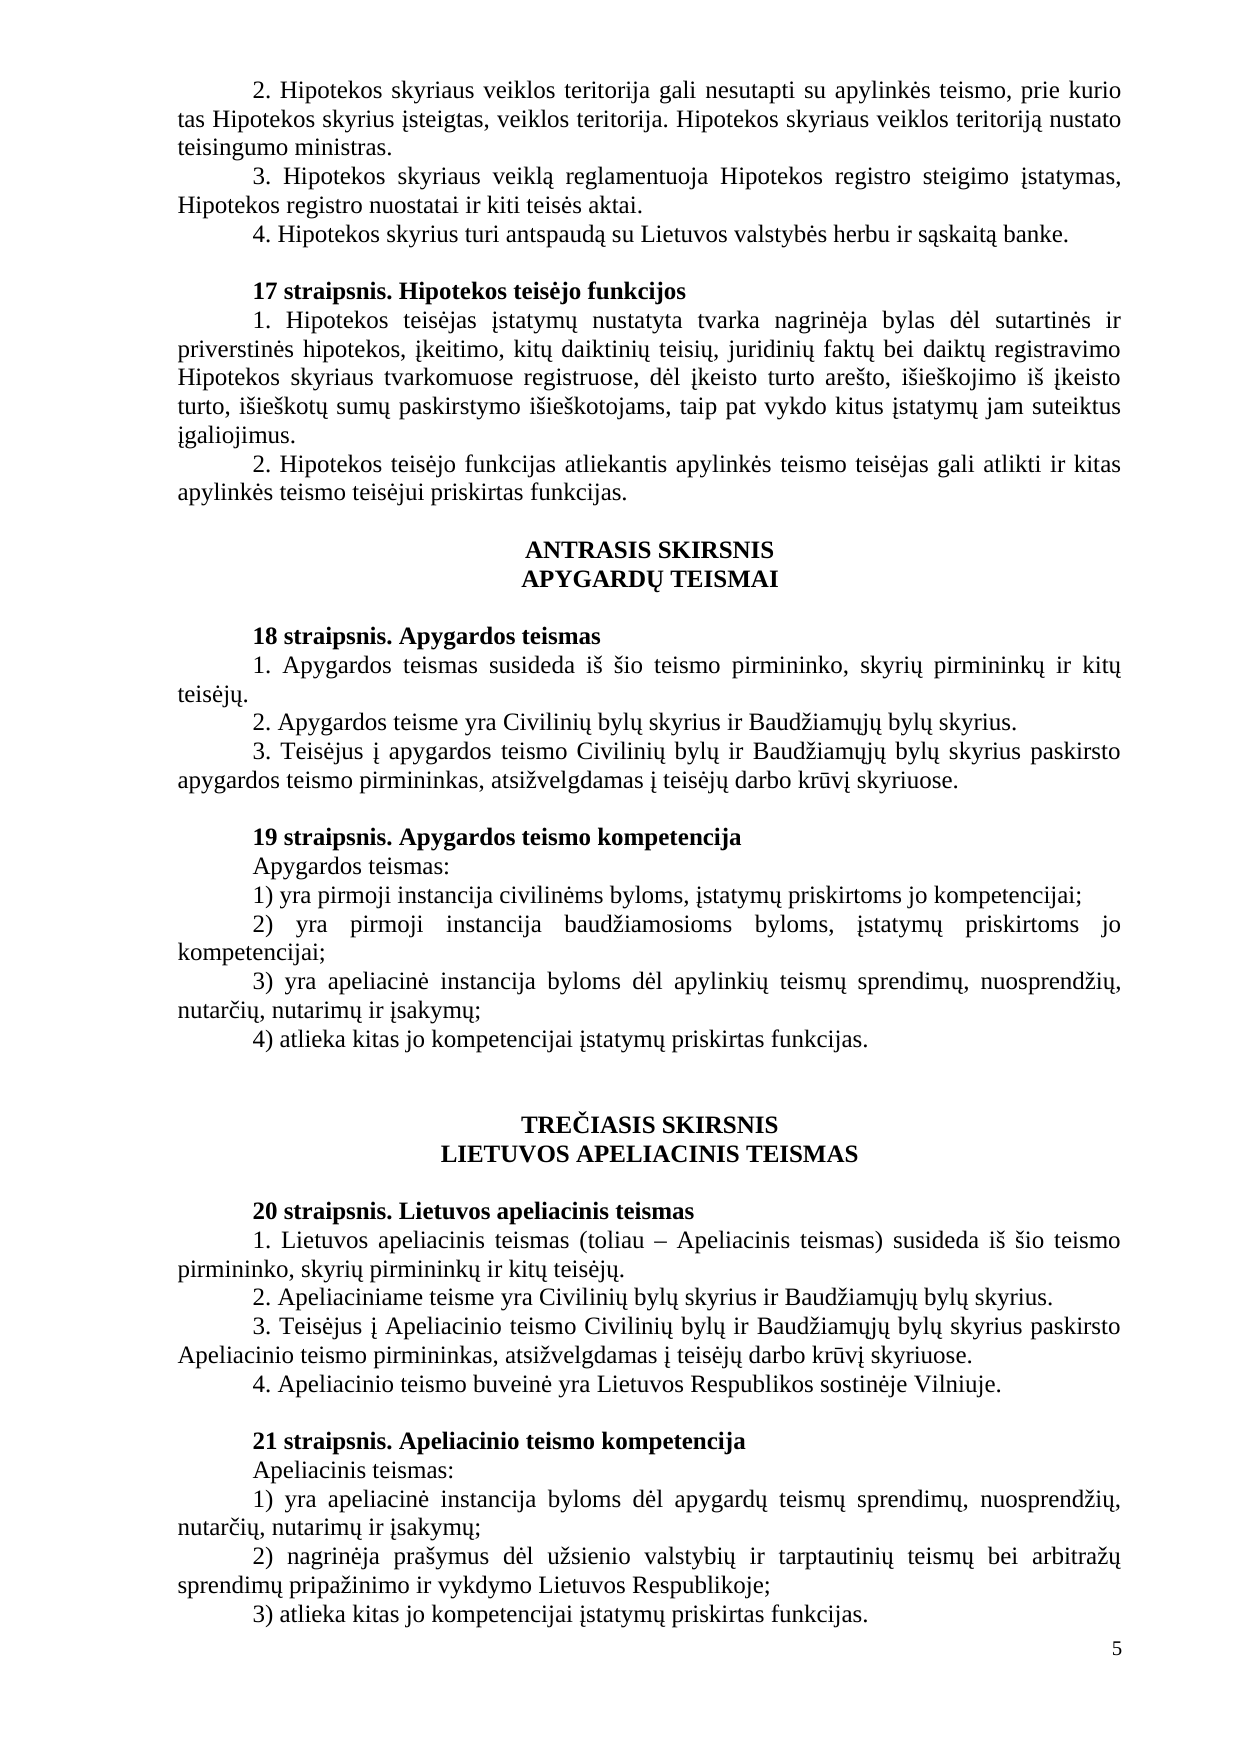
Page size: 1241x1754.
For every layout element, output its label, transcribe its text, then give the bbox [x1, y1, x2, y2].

text 4. Hipotekos skyrius turi antspaudą su Lietuvos valstybės herbu ir sąskaitą banke. [177, 219, 1122, 247]
text 1. Hipotekos teisėjas įstatymų nustatyta tvarka nagrinėja bylas dėl sutartinės ir priverstinės hipotekos, įkeitimo, kitų daiktinių teisių, juridinių faktų bei daiktų registravimo Hipotekos skyriaus tvarkomuose registruose, dėl įkeisto turto arešto, išieškojimo iš įkeisto turto, išieškotų sumų paskirstymo išieškotojams, taip pat vykdo kitus įstatymų jam suteiktus įgaliojimus. [177, 305, 1122, 449]
text 3. Teisėjus į Apeliacinio teismo Civilinių bylų ir Baudžiamųjų bylų skyrius paskirsto Apeliacinio teismo pirmininkas, atsižvelgdamas į teisėjų darbo krūvį skyriuose. [177, 1311, 1122, 1369]
text 3. Teisėjus į apygardos teismo Civilinių bylų ir Baudžiamųjų bylų skyrius paskirsto apygardos teismo pirmininkas, atsižvelgdamas į teisėjų darbo krūvį skyriuose. [177, 736, 1122, 794]
text 2. Apeliaciniame teisme yra Civilinių bylų skyrius ir Baudžiamųjų bylų skyrius. [177, 1282, 1122, 1311]
text 2. Hipotekos skyriaus veiklos teritorija gali nesutapti su apylinkės teismo, prie kurio tas Hipotekos skyrius įsteigtas, veiklos teritorija. Hipotekos skyriaus veiklos teritoriją nustato teisingumo ministras. [177, 75, 1122, 161]
text 1) yra apeliacinė instancija byloms dėl apygardų teismų sprendimų, nuosprendžių, nutarčių, nutarimų ir įsakymų; [177, 1484, 1122, 1541]
text ANTRASIS SKIRSNIS [177, 535, 1122, 564]
text 3) atlieka kitas jo kompetencijai įstatymų priskirtas funkcijas. [177, 1599, 1122, 1627]
text 2) nagrinėja prašymus dėl užsienio valstybių ir tarptautinių teismų bei arbitražų sprendimų pripažinimo ir vykdymo Lietuvos Respublikoje; [177, 1541, 1122, 1599]
text 2. Hipotekos teisėjo funkcijas atliekantis apylinkės teismo teisėjas gali atlikti ir kitas apylinkės teismo teisėjui priskirtas funkcijas. [177, 449, 1122, 506]
text 20 straipsnis. Lietuvos apeliacinis teismas [177, 1196, 1122, 1225]
text 1. Lietuvos apeliacinis teismas (toliau – Apeliacinis teismas) susideda iš šio teismo pirmininko, skyrių pirmininkų ir kitų teisėjų. [177, 1225, 1122, 1282]
text 4) atlieka kitas jo kompetencijai įstatymų priskirtas funkcijas. [177, 1024, 1122, 1052]
text 4. Apeliacinio teismo buveinė yra Lietuvos Respublikos sostinėje Vilniuje. [177, 1369, 1122, 1397]
text Apeliacinis teismas: [177, 1455, 1122, 1484]
text 2) yra pirmoji instancija baudžiamosioms byloms, įstatymų priskirtoms jo kompetencijai; [177, 909, 1122, 966]
text 19 straipsnis. Apygardos teismo kompetencija [177, 822, 1122, 851]
text Apygardos teismas: [177, 851, 1122, 880]
text 18 straipsnis. Apygardos teismas [177, 621, 1122, 650]
text 2. Apygardos teisme yra Civilinių bylų skyrius ir Baudžiamųjų bylų skyrius. [177, 707, 1122, 736]
text 17 straipsnis. Hipotekos teisėjo funkcijos [177, 276, 1122, 305]
text LIETUVOS APELIACINIS TEISMAS [177, 1139, 1122, 1167]
text 1. Apygardos teismas susideda iš šio teismo pirmininko, skyrių pirmininkų ir kitų teisėjų. [177, 650, 1122, 707]
text 3. Hipotekos skyriaus veiklą reglamentuoja Hipotekos registro steigimo įstatymas, Hipotekos registro nuostatai ir kiti teisės aktai. [177, 161, 1122, 219]
text 1) yra pirmoji instancija civilinėms byloms, įstatymų priskirtoms jo kompetencijai; [177, 880, 1122, 909]
text TREČIASIS SKIRSNIS [177, 1110, 1122, 1139]
text APYGARDŲ TEISMAI [177, 564, 1122, 592]
text 3) yra apeliacinė instancija byloms dėl apylinkių teismų sprendimų, nuosprendžių, nutarčių, nutarimų ir įsakymų; [177, 966, 1122, 1024]
text 21 straipsnis. Apeliacinio teismo kompetencija [177, 1426, 1122, 1455]
